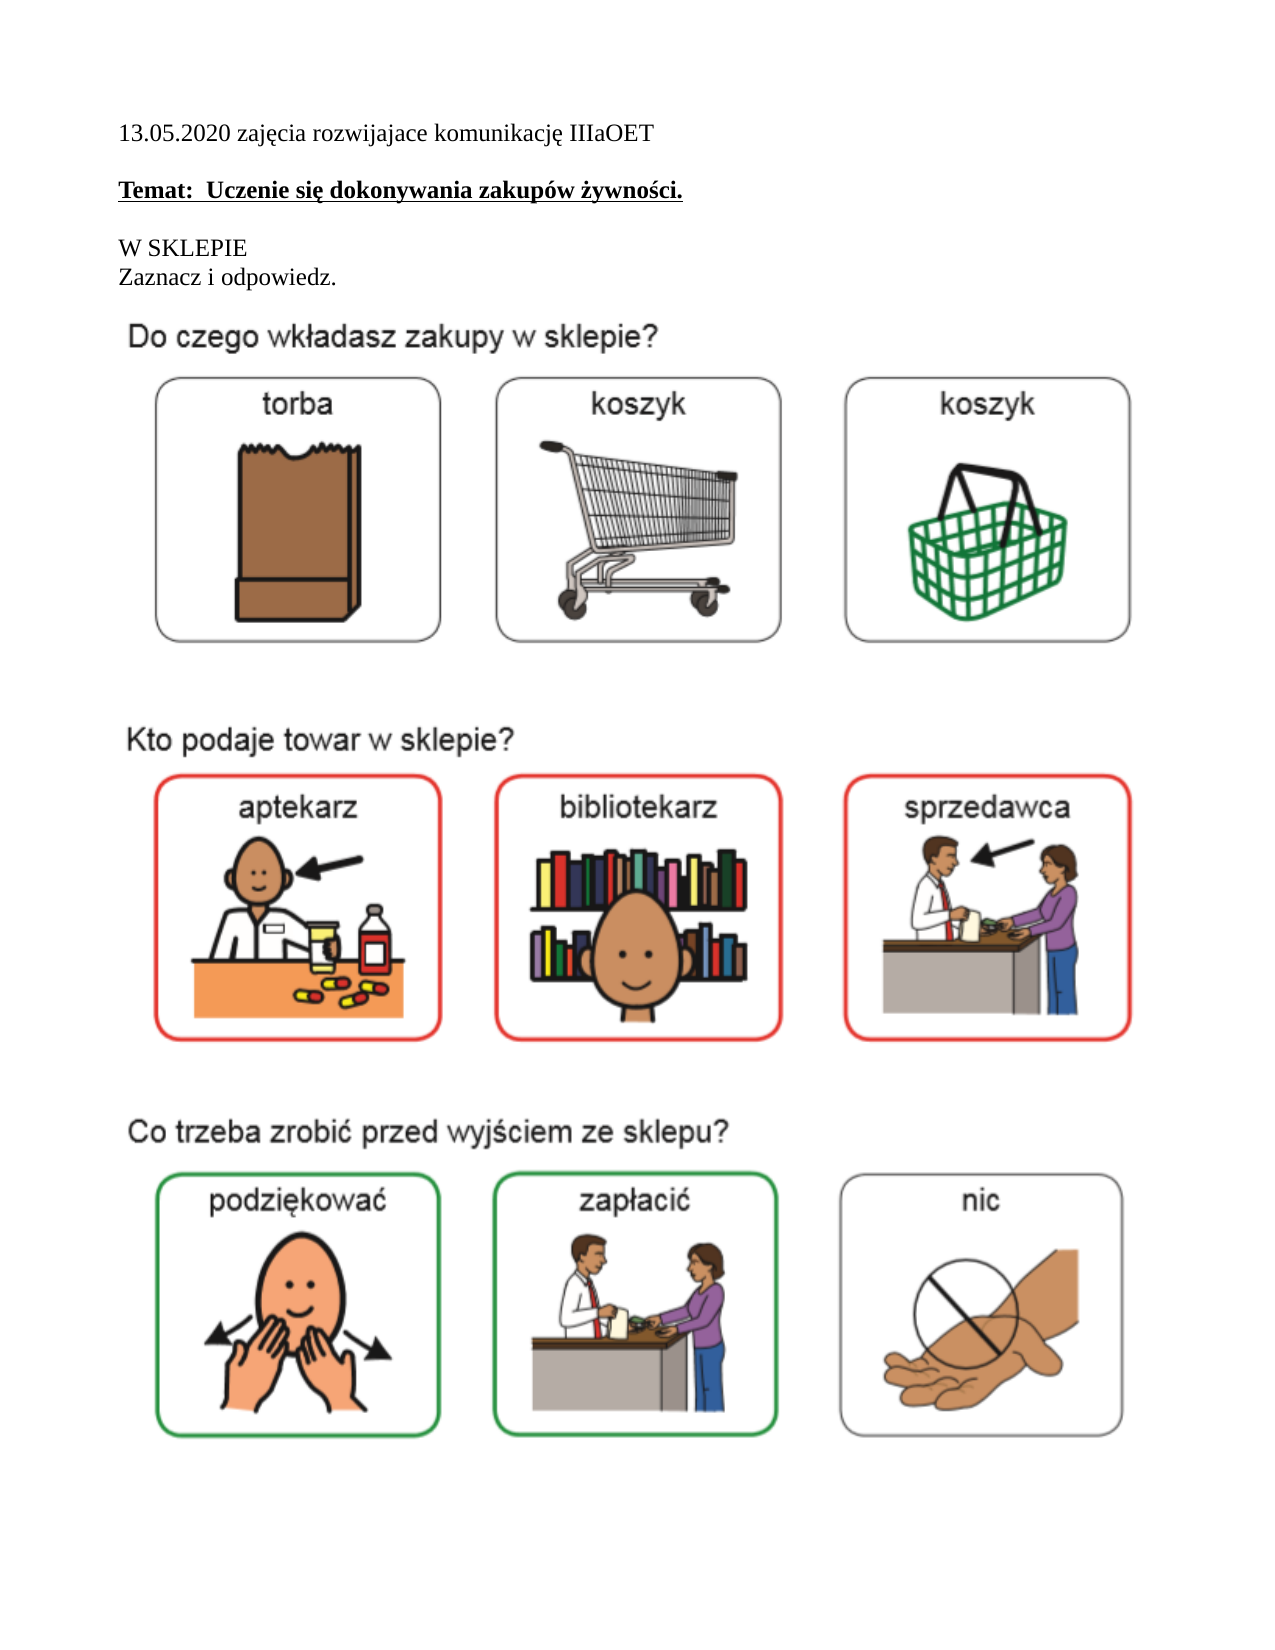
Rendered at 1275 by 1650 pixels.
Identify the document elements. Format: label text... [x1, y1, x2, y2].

text 13.05.2020 zajęcia rozwijajace komunikację IIIaOET [118, 118, 1157, 147]
picture [121, 307, 1154, 1078]
picture [118, 1106, 1157, 1475]
text Zaznacz i odpowiedz. [118, 262, 1157, 291]
text W SKLEPIE [118, 233, 1157, 262]
text Temat: Uczenie się dokonywania zakupów żywności. [118, 176, 1157, 204]
